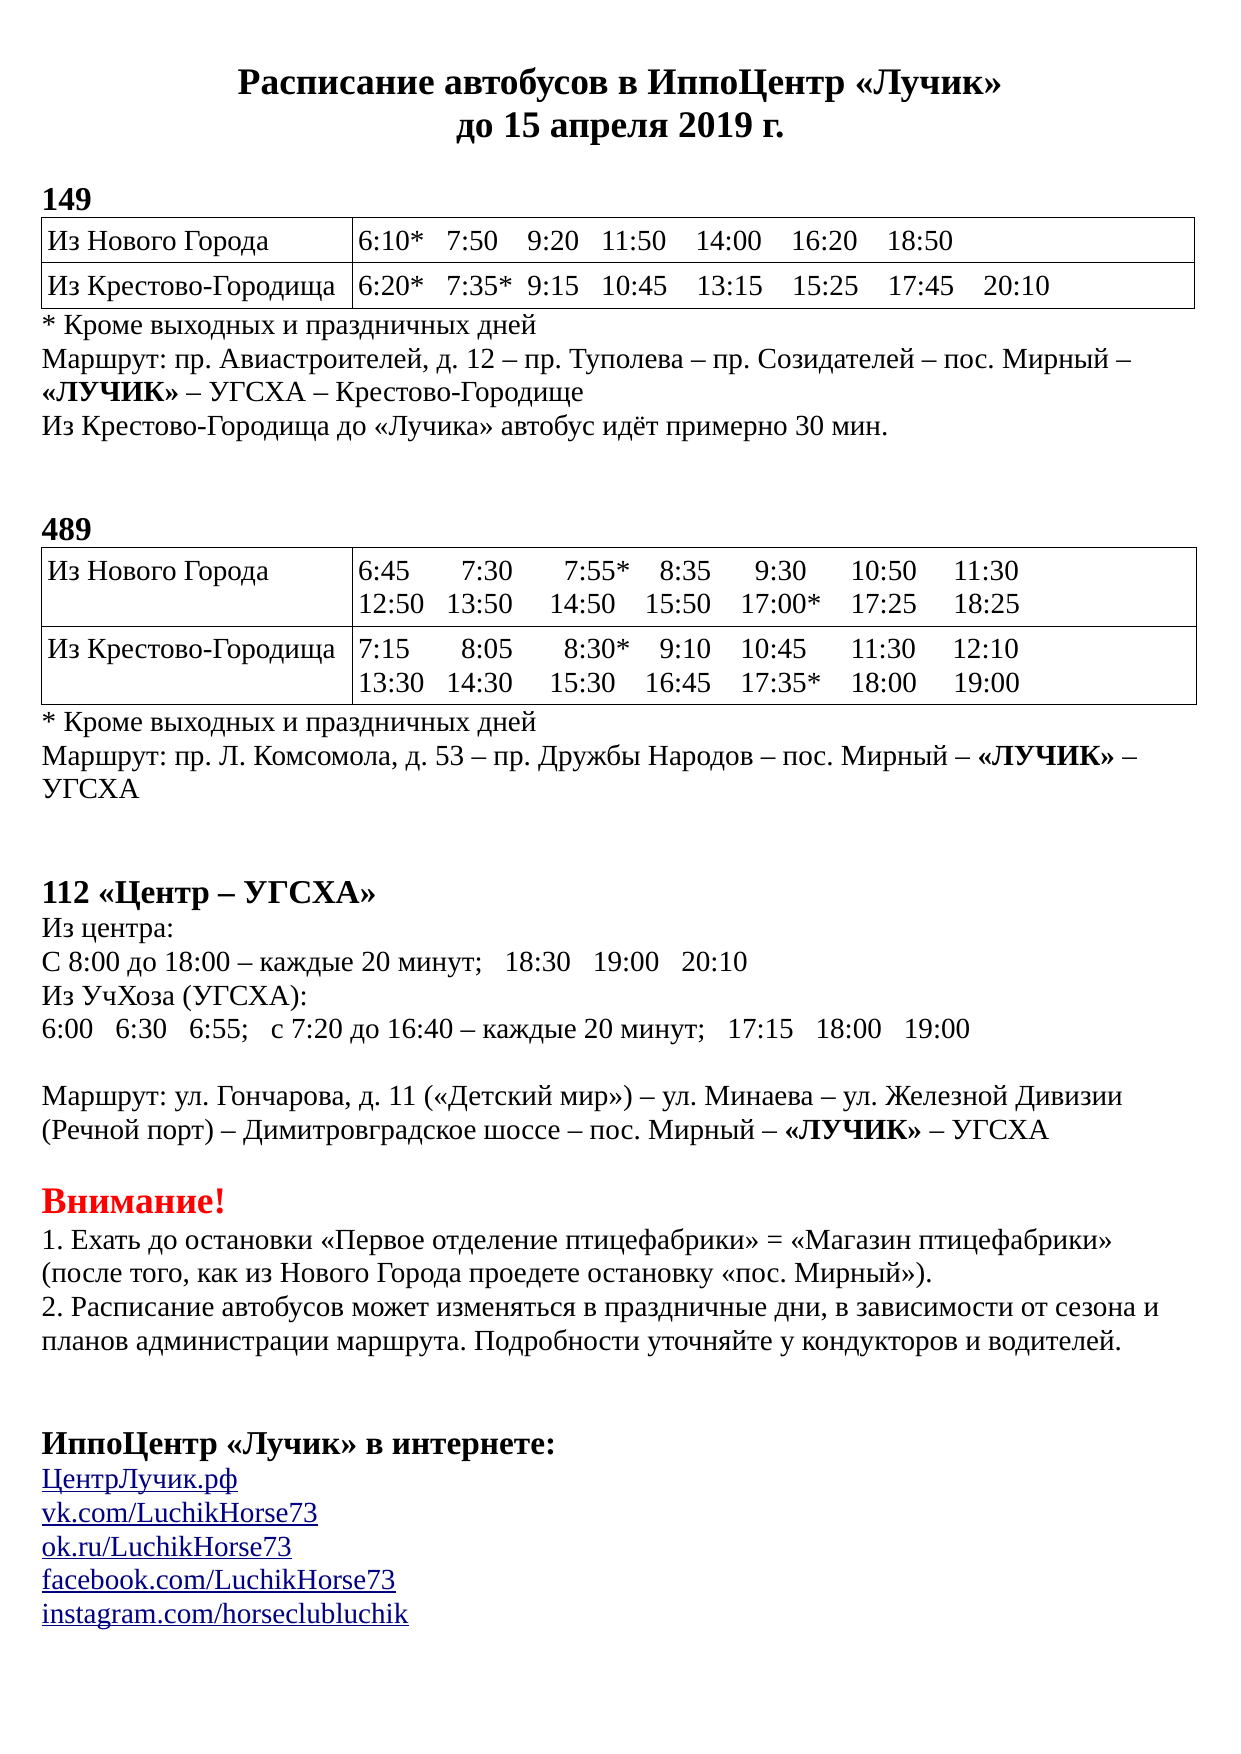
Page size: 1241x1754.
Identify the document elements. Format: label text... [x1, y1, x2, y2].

text 1. Ехать до остановки «Первое отделение птицефабрики» = «Магазин птицефабрики» (после того, как из Нового Города проедете остановку «пос. Мирный»). [41, 1222, 1199, 1289]
text 2. Расписание автобусов может изменяться в праздничные дни, в зависимости от сезона и планов администрации маршрута. Подробности уточняйте у кондукторов и водителей. [41, 1289, 1199, 1356]
table_cell Из Крестово-Городища [42, 263, 352, 307]
text Расписание автобусов в ИппоЦентр «Лучик» [41, 59, 1199, 102]
text * Кроме выходных и праздничных дней [41, 704, 1199, 738]
table_cell 7:15 8:05 8:30* 9:10 10:45 11:30 12:10 13:30 14:30 15:30 16:45 17:35* 18:00 19:00 [353, 627, 1196, 704]
text Из Крестово-Городища до «Лучика» автобус идёт примерно 30 мин. [41, 408, 1199, 442]
text 149 [41, 179, 1199, 217]
text С 8:00 до 18:00 – каждые 20 минут; 18:30 19:00 20:10 [41, 944, 1199, 978]
text * Кроме выходных и праздничных дней [41, 307, 1199, 341]
text Маршрут: ул. Гончарова, д. 11 («Детский мир») – ул. Минаева – ул. Железной Дивизии (Речной порт) – Димитровградское шоссе – пос. Мирный – «ЛУЧИК» – УГСХА [41, 1078, 1199, 1145]
text Внимание! [41, 1179, 1199, 1222]
text до 15 апреля 2019 г. [41, 102, 1199, 145]
text 112 «Центр – УГСХА» [41, 872, 1199, 911]
text ЦентрЛучик.рф [41, 1462, 1199, 1495]
text 6:00 6:30 6:55; с 7:20 до 16:40 – каждые 20 минут; 17:15 18:00 19:00 [41, 1011, 1199, 1045]
text Маршрут: пр. Авиастроителей, д. 12 – пр. Туполева – пр. Созидателей – пос. Мирный – «ЛУЧИК» – УГСХА – Крестово-Городище [41, 341, 1199, 408]
text ИппоЦентр «Лучик» в интернете: [41, 1423, 1199, 1462]
text 489 [41, 509, 1199, 547]
text facebook.com/LuchikHorse73 [41, 1562, 1199, 1596]
text ok.ru/LuchikHorse73 [41, 1529, 1199, 1562]
text vk.com/LuchikHorse73 [41, 1495, 1199, 1529]
table_cell 6:20* 7:35* 9:15 10:45 13:15 15:25 17:45 20:10 [353, 263, 1194, 307]
text Из центра: [41, 911, 1199, 944]
table_header Из Нового Города [42, 548, 352, 626]
table_header 6:10* 7:50 9:20 11:50 14:00 16:20 18:50 [353, 218, 1194, 262]
text instagram.com/horseclubluchik [41, 1596, 1199, 1629]
text Маршрут: пр. Л. Комсомола, д. 53 – пр. Дружбы Народов – пос. Мирный – «ЛУЧИК» – УГСХА [41, 738, 1199, 805]
table_cell Из Крестово-Городища [42, 627, 352, 704]
table_header Из Нового Города [42, 218, 352, 262]
table_header 6:45 7:30 7:55* 8:35 9:30 10:50 11:30 12:50 13:50 14:50 15:50 17:00* 17:25 18:25 [353, 548, 1196, 626]
text Из УчХоза (УГСХА): [41, 978, 1199, 1011]
